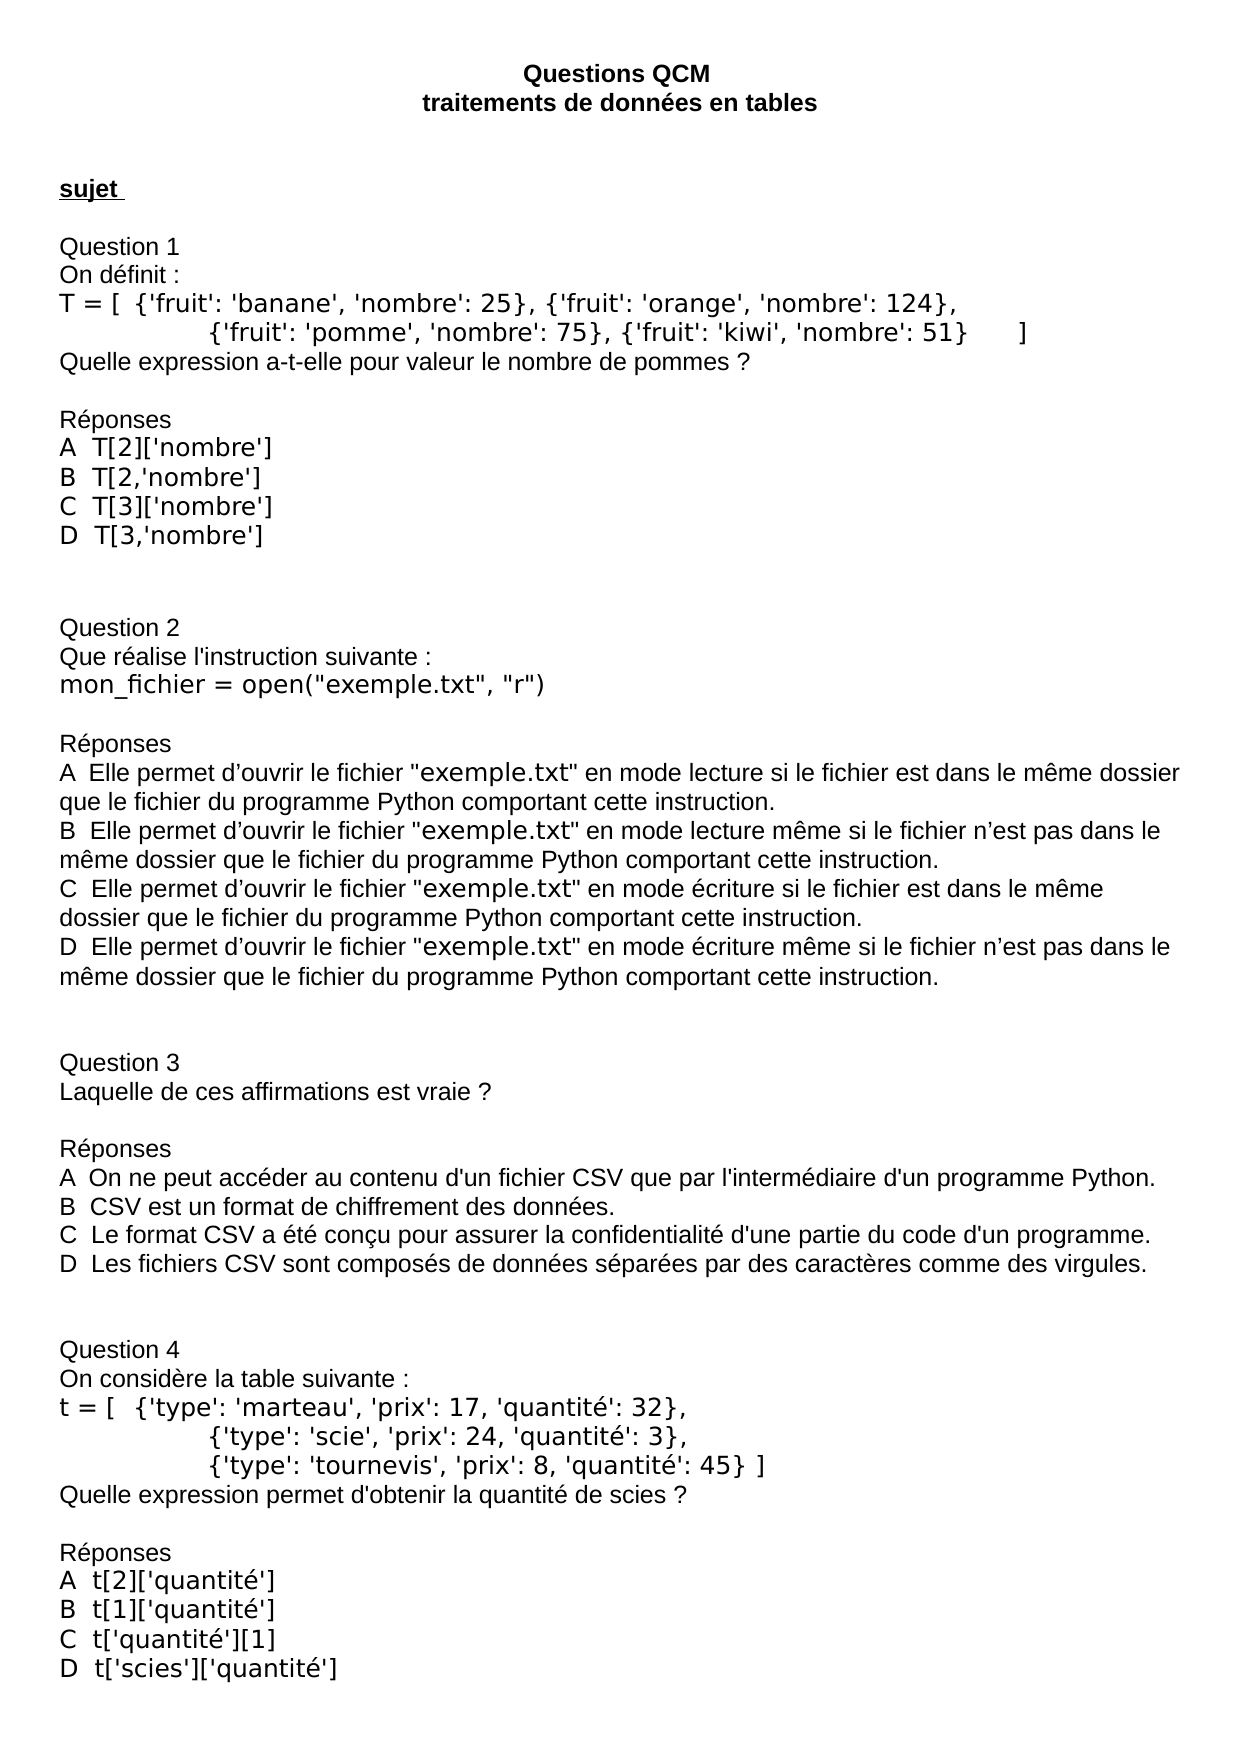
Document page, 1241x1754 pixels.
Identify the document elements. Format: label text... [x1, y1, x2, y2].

text C Elle permet d’ouvrir le fichier "exemple.txt" en mode écriture si le fichier est dans le même dossier que le fichier du programme Python comportant cette instruction. [59, 874, 1181, 932]
text D Les fichiers CSV sont composés de données séparées par des caractères comme des virgules. [59, 1249, 1181, 1278]
text A Elle permet d’ouvrir le fichier "exemple.txt" en mode lecture si le fichier est dans le même dossier que le fichier du programme Python comportant cette instruction. [59, 758, 1181, 816]
text A t[2]['quantité'] [59, 1566, 1181, 1596]
text Question 2 [59, 613, 1181, 642]
text Questions QCM [59, 59, 1181, 88]
text {'type': 'scie', 'prix': 24, 'quantité': 3}, [59, 1422, 1181, 1451]
text A T[2]['nombre'] [59, 434, 1181, 463]
text traitements de données en tables [59, 88, 1181, 117]
text t = [ {'type': 'marteau', 'prix': 17, 'quantité': 32}, [59, 1393, 1181, 1422]
text sujet [59, 174, 1181, 203]
text Réponses [59, 1538, 1181, 1566]
text D Elle permet d’ouvrir le fichier "exemple.txt" en mode écriture même si le fichier n’est pas dans le même dossier que le fichier du programme Python comportant cette instruction. [59, 932, 1181, 990]
text Réponses [59, 729, 1181, 758]
text B T[2,'nombre'] [59, 463, 1181, 492]
text B t[1]['quantité'] [59, 1596, 1181, 1625]
text Laquelle de ces affirmations est vraie ? [59, 1076, 1181, 1105]
text {'type': 'tournevis', 'prix': 8, 'quantité': 45} ] [59, 1451, 1181, 1480]
text {'fruit': 'pomme', 'nombre': 75}, {'fruit': 'kiwi', 'nombre': 51} ] [59, 318, 1181, 347]
text mon_fichier = open("exemple.txt", "r") [59, 671, 1181, 700]
text Que réalise l'instruction suivante : [59, 642, 1181, 671]
text C t['quantité'][1] [59, 1625, 1181, 1654]
text Quelle expression a-t-elle pour valeur le nombre de pommes ? [59, 347, 1181, 376]
text Question 3 [59, 1048, 1181, 1076]
text Réponses [59, 1134, 1181, 1163]
text Question 4 [59, 1335, 1181, 1364]
text C Le format CSV a été conçu pour assurer la confidentialité d'une partie du code d'un programme. [59, 1220, 1181, 1249]
text D t['scies']['quantité'] [59, 1654, 1181, 1683]
text On définit : [59, 260, 1181, 289]
text D T[3,'nombre'] [59, 521, 1181, 550]
text C T[3]['nombre'] [59, 492, 1181, 521]
text A On ne peut accéder au contenu d'un fichier CSV que par l'intermédiaire d'un programme Python. [59, 1163, 1181, 1191]
text Réponses [59, 405, 1181, 434]
text B CSV est un format de chiffrement des données. [59, 1191, 1181, 1220]
text B Elle permet d’ouvrir le fichier "exemple.txt" en mode lecture même si le fichier n’est pas dans le même dossier que le fichier du programme Python comportant cette instruction. [59, 816, 1181, 874]
text On considère la table suivante : [59, 1364, 1181, 1393]
text Question 1 [59, 232, 1181, 260]
text T = [ {'fruit': 'banane', 'nombre': 25}, {'fruit': 'orange', 'nombre': 124}, [59, 289, 1181, 318]
text Quelle expression permet d'obtenir la quantité de scies ? [59, 1480, 1181, 1509]
